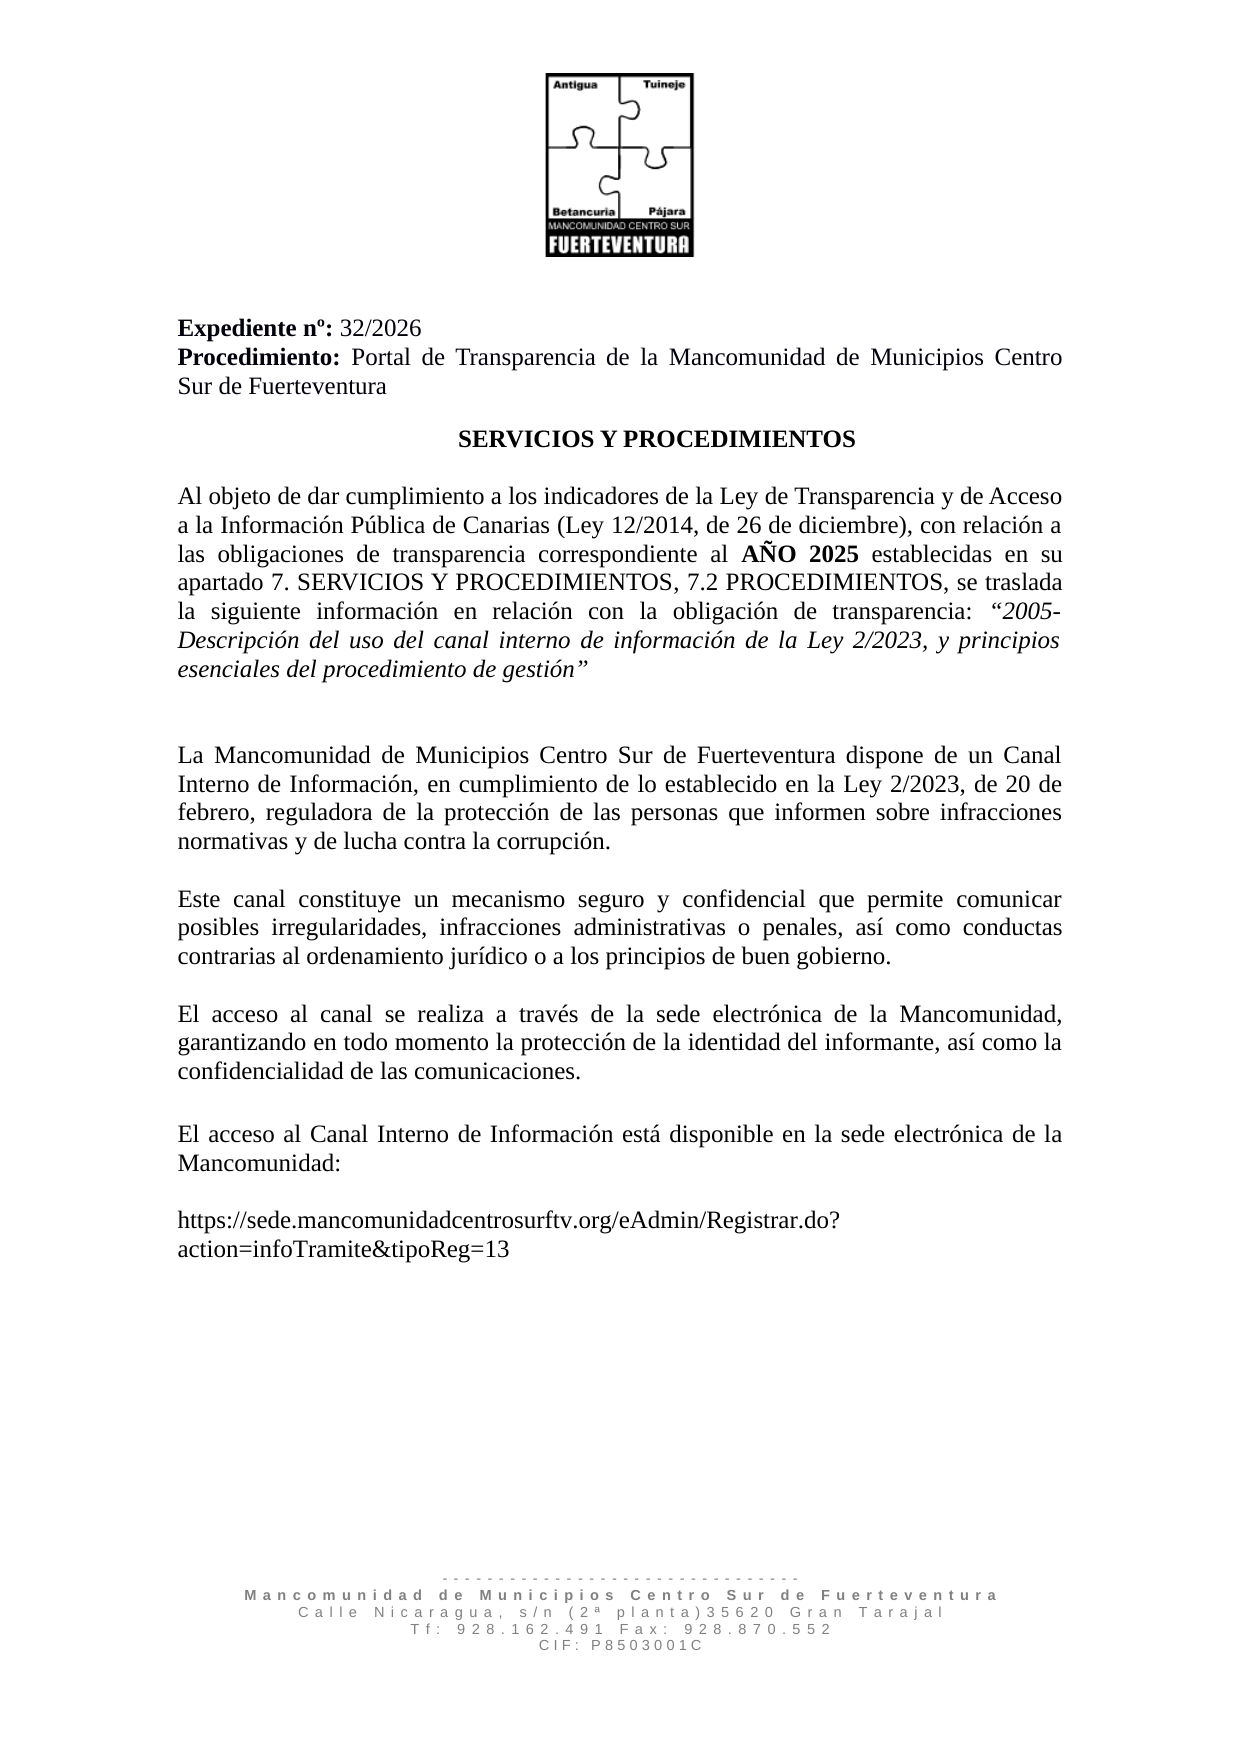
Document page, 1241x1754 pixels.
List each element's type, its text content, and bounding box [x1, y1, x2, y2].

text SERVICIOS Y PROCEDIMIENTOS [177, 424, 1063, 452]
text La Mancomunidad de Municipios Centro Sur de Fuerteventura dispone de un Canal Interno de Información, en cumplimiento de lo establecido en la Ley 2/2023, de 20 de febrero, reguladora de la protección de las personas que informen sobre infracciones normativas y de lucha contra la corrupción. [177, 740, 1063, 855]
text El acceso al Canal Interno de Información está disponible en la sede electrónica de la Mancomunidad: [177, 1085, 1063, 1176]
text https://sede.mancomunidadcentrosurftv.org/eAdmin/Registrar.do?action=infoTramite&tipoReg=13 [177, 1205, 1063, 1263]
text Este canal constituye un mecanismo seguro y confidencial que permite comunicar posibles irregularidades, infracciones administrativas o penales, así como conductas contrarias al ordenamiento jurídico o a los principios de buen gobierno. [177, 884, 1063, 970]
text Al objeto de dar cumplimiento a los indicadores de la Ley de Transparencia y de Acceso a la Información Pública de Canarias (Ley 12/2014, de 26 de diciembre), con relación a las obligaciones de transparencia correspondiente al AÑO 2025 establecidas en su apartado 7. servicios y procedimientos, 7.2 PROCEDIMIENTOS, se traslada la siguiente información en relación con la obligación de transparencia: “2005- Descripción del uso del canal interno de información de la Ley 2/2023, y principios esenciales del procedimiento de gestión” [177, 481, 1063, 682]
text Procedimiento: Portal de Transparencia de la Mancomunidad de Municipios Centro Sur de Fuerteventura [177, 342, 1063, 399]
text Expediente nº: 32/2026 [177, 313, 1063, 342]
text El acceso al canal se realiza a través de la sede electrónica de la Mancomunidad, garantizando en todo momento la protección de la identidad del informante, así como la confidencialidad de las comunicaciones. [177, 999, 1063, 1085]
